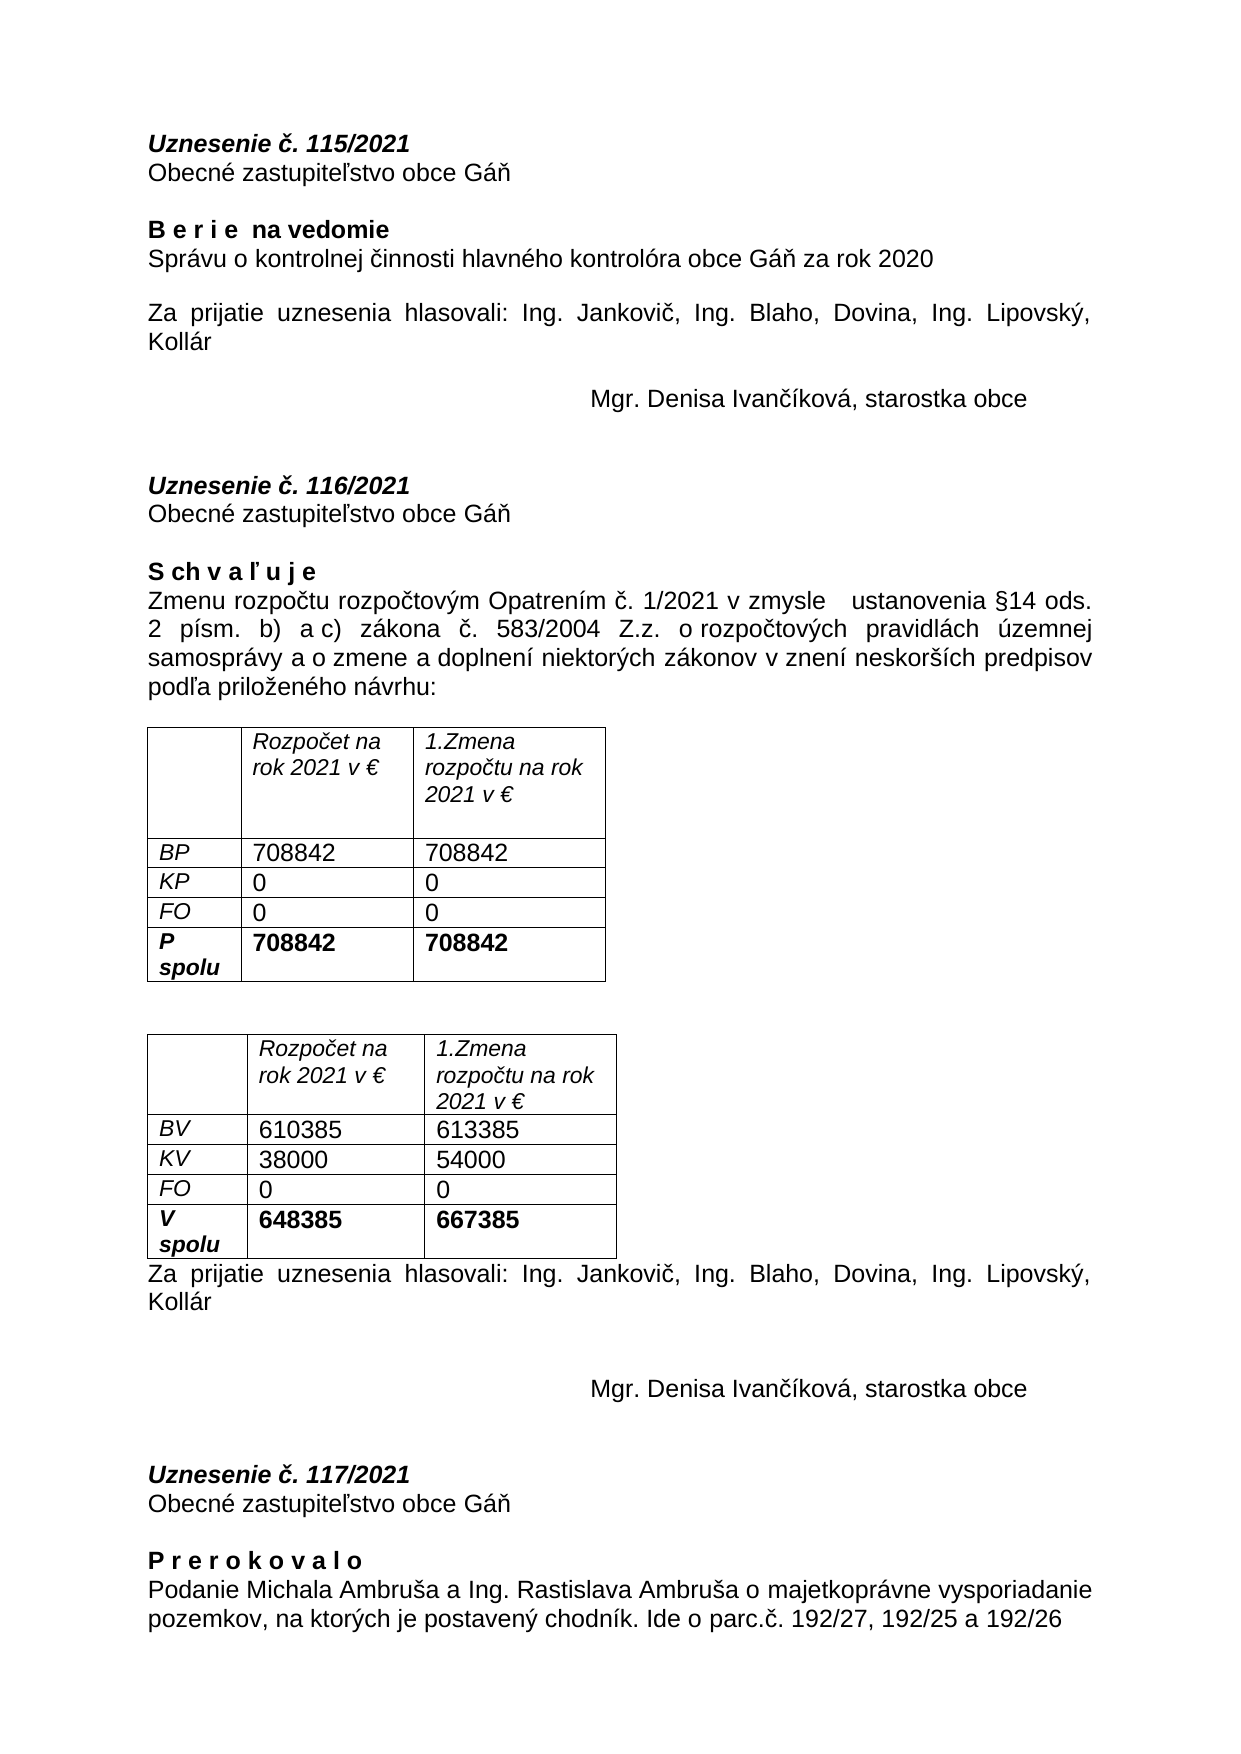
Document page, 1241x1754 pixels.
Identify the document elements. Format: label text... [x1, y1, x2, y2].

text S ch v a ľ u j e [148, 557, 1093, 586]
table_header 1.Zmena rozpočtu na rok 2021 v € [414, 728, 605, 837]
table_cell 613385 [425, 1115, 616, 1144]
table_header 1.Zmena rozpočtu na rok 2021 v € [425, 1035, 616, 1114]
text Podanie Michala Ambruša a Ing. Rastislava Ambruša o majetkoprávne vysporiadanie pozemkov, na ktorých je postavený chodník. Ide o parc.č. 192/27, 192/25 a 192/26 [148, 1575, 1093, 1632]
table_cell KV [148, 1145, 247, 1174]
text P r e r o k o v a l o [148, 1546, 1093, 1575]
table_cell 0 [248, 1175, 424, 1204]
text Obecné zastupiteľstvo obce Gáň [148, 158, 1093, 187]
text Za prijatie uznesenia hlasovali: Ing. Jankovič, Ing. Blaho, Dovina, Ing. Lipovský, Kollár [148, 298, 1093, 356]
table_cell 0 [242, 868, 413, 897]
table_cell 667385 [425, 1205, 616, 1257]
table_cell BV [148, 1115, 247, 1144]
table_cell V spolu [148, 1205, 247, 1257]
table_cell P spolu [148, 928, 241, 981]
table_header [148, 728, 241, 837]
table_header Rozpočet na rok 2021 v € [242, 728, 413, 837]
table_header [148, 1035, 247, 1114]
table_cell 708842 [414, 928, 605, 981]
table_header Rozpočet na rok 2021 v € [248, 1035, 424, 1114]
text Za prijatie uznesenia hlasovali: Ing. Jankovič, Ing. Blaho, Dovina, Ing. Lipovský, Kollár [148, 1258, 1093, 1316]
table_cell 648385 [248, 1205, 424, 1257]
table_cell 38000 [248, 1145, 424, 1174]
text Obecné zastupiteľstvo obce Gáň [148, 1488, 1093, 1517]
table_cell 708842 [414, 839, 605, 867]
table_cell 708842 [242, 928, 413, 981]
table_cell 0 [414, 868, 605, 897]
text Mgr. Denisa Ivančíková, starostka obce [516, 1373, 1093, 1402]
text Zmenu rozpočtu rozpočtovým Opatrením č. 1/2021 v zmysle ustanovenia §14 ods. 2 písm. b) a c) zákona č. 583/2004 Z.z. o rozpočtových pravidlách územnej samosprávy a o zmene a doplnení niektorých zákonov v znení neskorších predpisov podľa priloženého návrhu: [148, 586, 1093, 701]
table_cell 54000 [425, 1145, 616, 1174]
text Mgr. Denisa Ivančíková, starostka obce [516, 384, 1093, 413]
table_cell 0 [242, 898, 413, 927]
text B e r i e na vedomie [148, 216, 1093, 244]
table_cell 708842 [242, 839, 413, 867]
text Správu o kontrolnej činnosti hlavného kontrolóra obce Gáň za rok 2020 [148, 244, 1093, 273]
table_cell 610385 [248, 1115, 424, 1144]
table_cell FO [148, 898, 241, 927]
text Uznesenie č. 116/2021 [148, 471, 1093, 499]
table_cell BP [148, 839, 241, 867]
text Uznesenie č. 115/2021 [148, 129, 1093, 158]
table_cell 0 [414, 898, 605, 927]
text Obecné zastupiteľstvo obce Gáň [148, 499, 1093, 528]
table_cell 0 [425, 1175, 616, 1204]
text Uznesenie č. 117/2021 [148, 1460, 1093, 1488]
table_cell FO [148, 1175, 247, 1204]
table_cell KP [148, 868, 241, 897]
